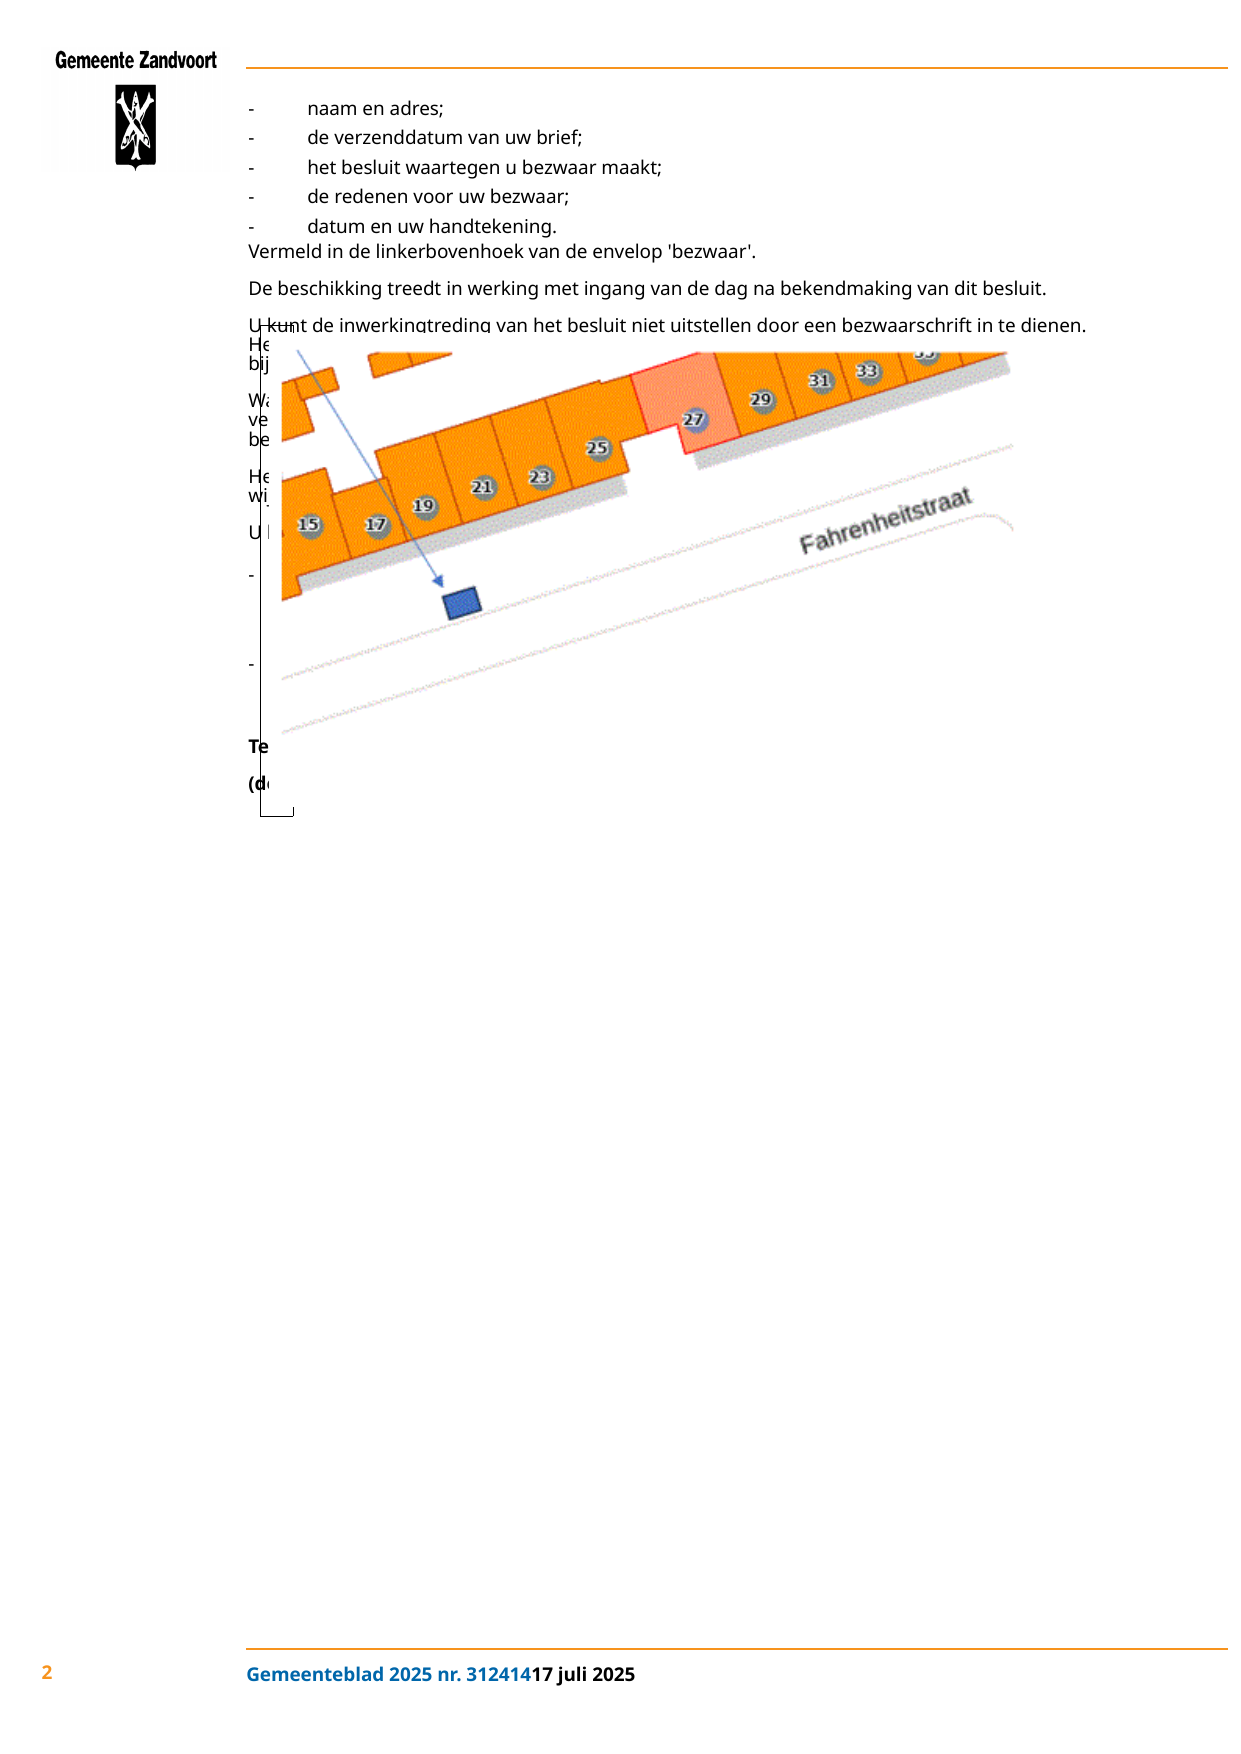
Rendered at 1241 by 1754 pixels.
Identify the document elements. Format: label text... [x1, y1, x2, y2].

text De beschikking treedt in werking met ingang van de dag na bekendmaking van dit besluit. [248, 280, 1152, 299]
list het besluit waartegen u bezwaar maakt; [248, 154, 1152, 180]
picture [41, 47, 231, 172]
list datum en uw handtekening. [248, 213, 1152, 239]
text U kunt de inwerkingtreding van het besluit niet uitstellen door een bezwaarschrift in te dienen. Hebben u of derde belanghebbenden er veel belang bij dat dit besluit niet in werking treedt, dan kan bij de Rechtbank Noord-Holland een voorlopige voorziening worden gevraagd. [248, 317, 1152, 374]
picture [268, 333, 1173, 807]
list naam en adres; [248, 95, 1152, 121]
list de redenen voor uw bezwaar; [248, 183, 1152, 209]
text Vermeld in de linkerbovenhoek van de envelop 'bezwaar'. [248, 243, 1152, 262]
list de verzenddatum van uw brief; [248, 124, 1152, 150]
